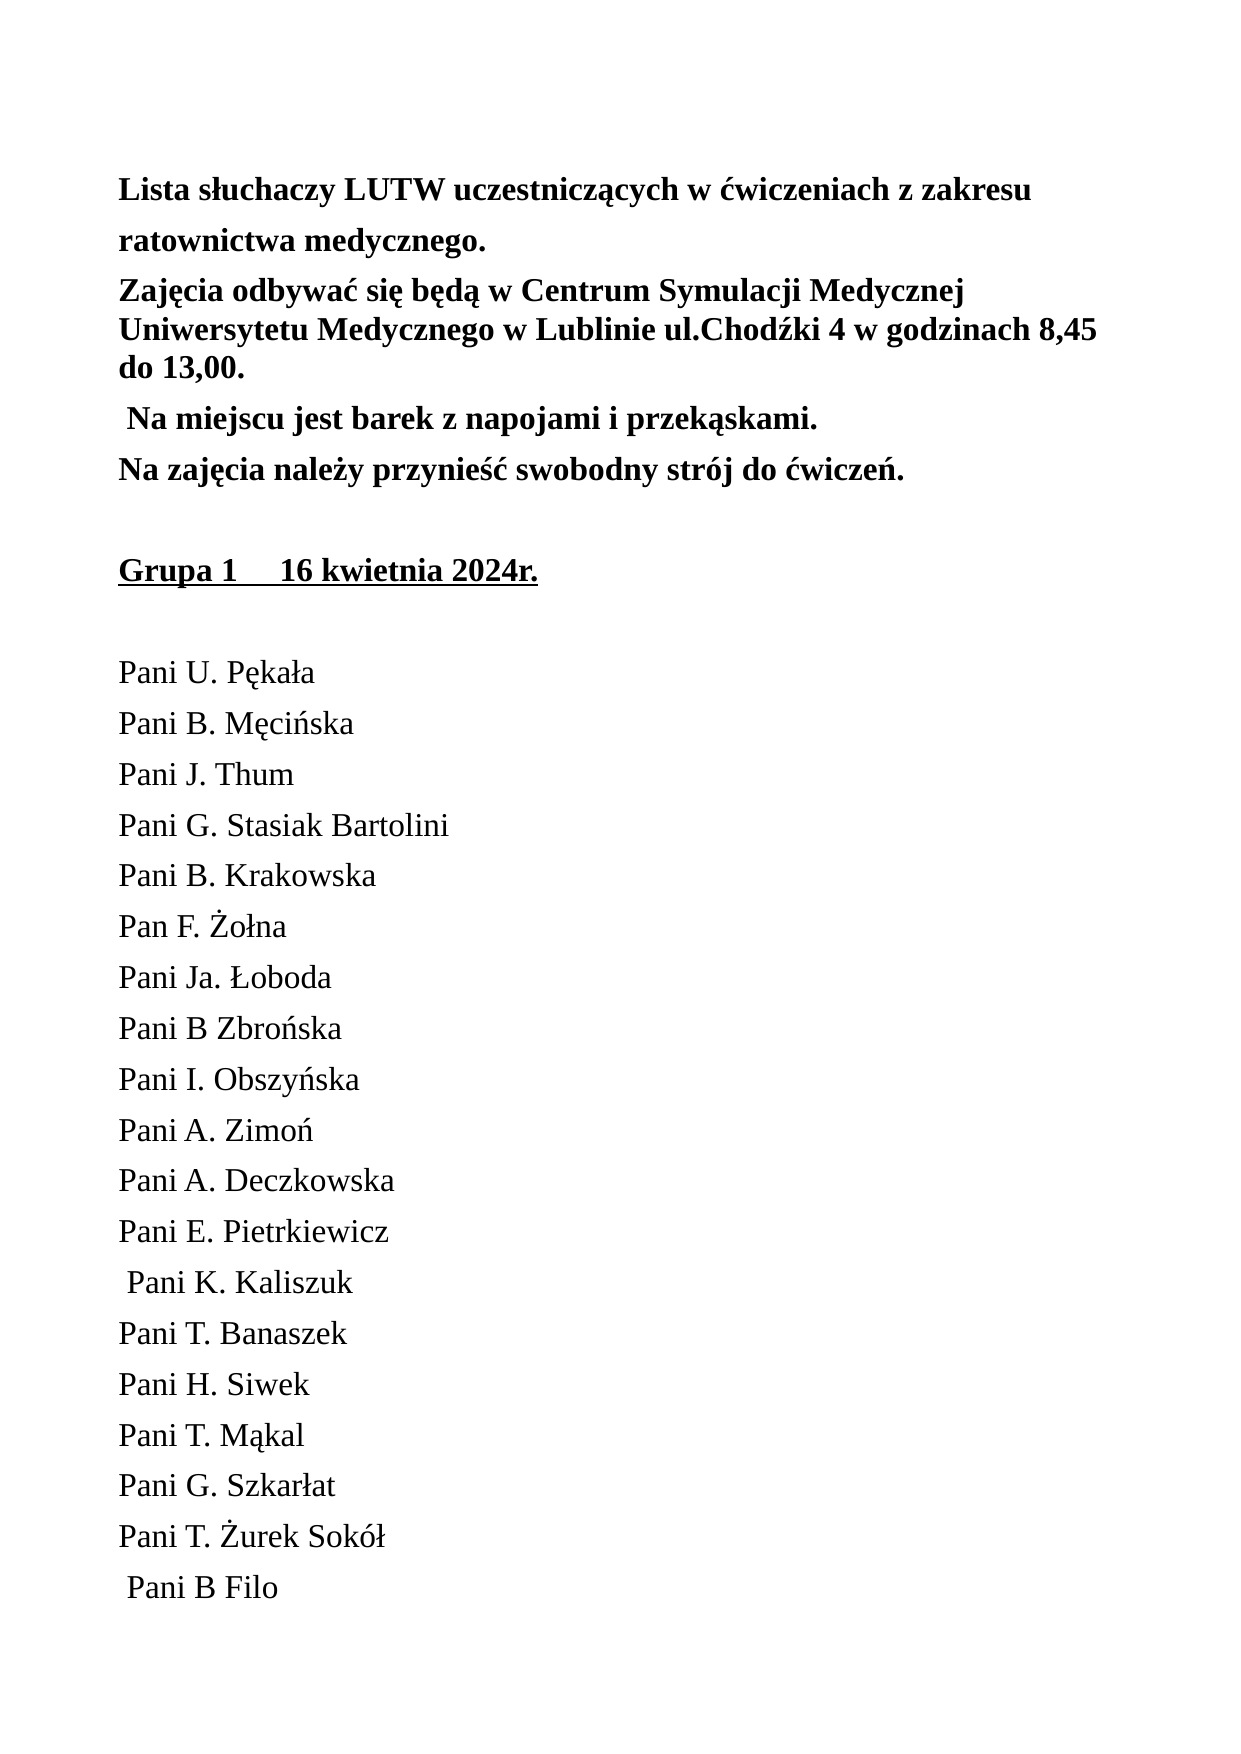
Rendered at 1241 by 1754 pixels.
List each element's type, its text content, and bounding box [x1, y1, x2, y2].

text Lista słuchaczy LUTW uczestniczących w ćwiczeniach z zakresu [118, 169, 1122, 207]
text Pani I. Obszyńska [118, 1059, 1122, 1097]
text Pani Ja. Łoboda [118, 957, 1122, 996]
text ratownictwa medycznego. [118, 220, 1122, 258]
text Pani K. Kaliszuk [118, 1262, 1122, 1301]
text Pani H. Siwek [118, 1364, 1122, 1402]
text Na miejscu jest barek z napojami i przekąskami. [118, 398, 1122, 436]
text Pani T. Żurek Sokół [118, 1516, 1122, 1555]
text Pani B Zbrońska [118, 1008, 1122, 1046]
text Pani B. Krakowska [118, 856, 1122, 894]
text Pani E. Pietrkiewicz [118, 1211, 1122, 1250]
text Pani B Filo [118, 1567, 1122, 1606]
text Pani B. Męcińska [118, 703, 1122, 741]
text Pani A. Zimoń [118, 1110, 1122, 1148]
text Pani T. Mąkal [118, 1415, 1122, 1453]
text Pani G. Szkarłat [118, 1466, 1122, 1504]
text Pani G. Stasiak Bartolini [118, 805, 1122, 843]
text Pani A. Deczkowska [118, 1161, 1122, 1199]
text Pan F. Żołna [118, 906, 1122, 945]
text Pani J. Thum [118, 754, 1122, 792]
text Na zajęcia należy przynieść swobodny strój do ćwiczeń. [118, 449, 1122, 487]
text Zajęcia odbywać się będą w Centrum Symulacji Medycznej Uniwersytetu Medycznego w Lublinie ul.Chodźki 4 w godzinach 8,45 do 13,00. [118, 271, 1122, 386]
text Pani U. Pękała [118, 652, 1122, 691]
text Grupa 1 16 kwietnia 2024r. [118, 551, 1122, 589]
text Pani T. Banaszek [118, 1313, 1122, 1351]
